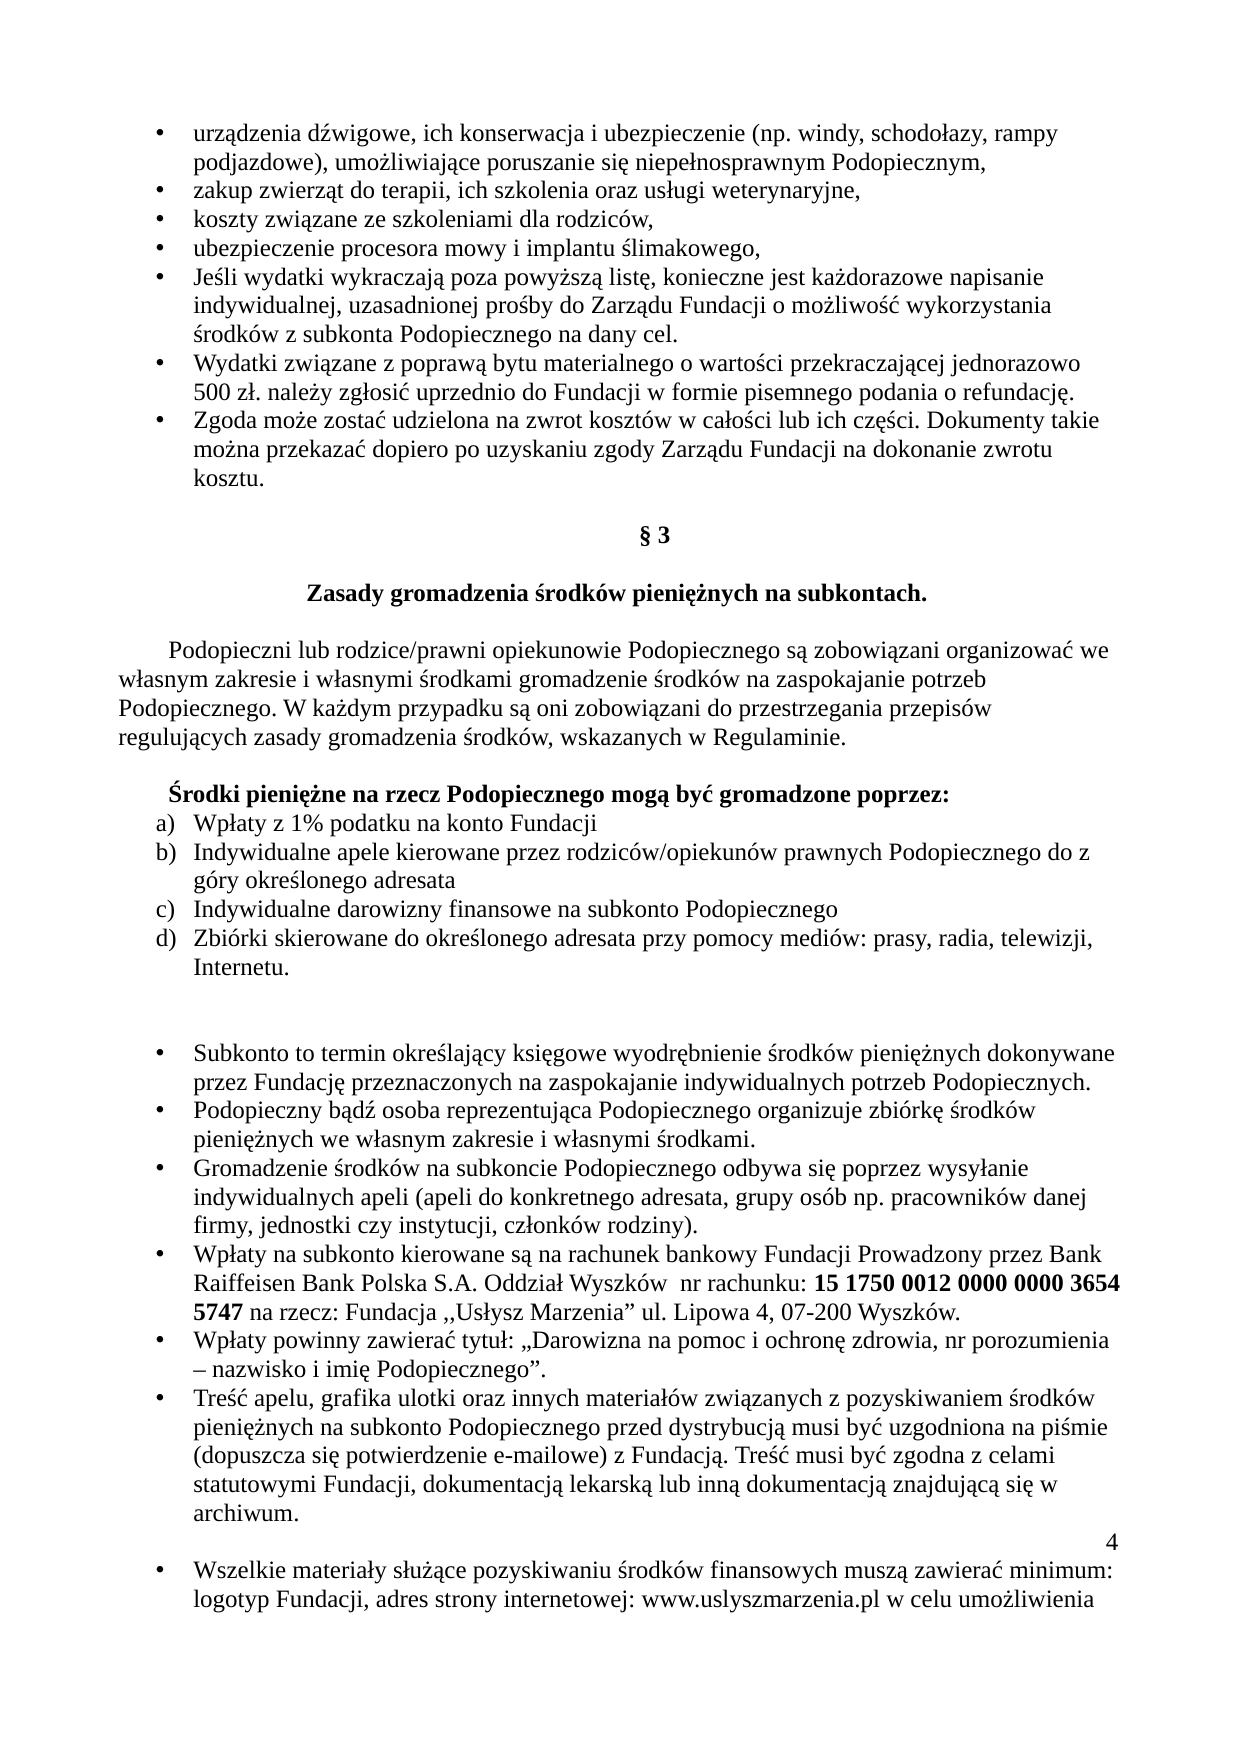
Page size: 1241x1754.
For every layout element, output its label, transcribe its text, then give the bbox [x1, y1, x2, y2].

list Zgoda może zostać udzielona na zwrot kosztów w całości lub ich części. Dokumenty takie można przekazać dopiero po uzyskaniu zgody Zarządu Fundacji na dokonanie zwrotu kosztu. [156, 406, 1122, 492]
list Subkonto to termin określający księgowe wyodrębnienie środków pieniężnych dokonywane przez Fundację przeznaczonych na zaspokajanie indywidualnych potrzeb Podopiecznych. [156, 1038, 1122, 1096]
list koszty związane ze szkoleniami dla rodziców, [156, 204, 1122, 233]
list Zbiórki skierowane do określonego adresata przy pomocy mediów: prasy, radia, telewizji, Internetu. [156, 923, 1122, 981]
list § 3 [156, 521, 1122, 549]
list Wpłaty powinny zawierać tytuł: „Darowizna na pomoc i ochronę zdrowia, nr porozumienia – nazwisko i imię Podopiecznego”. [156, 1326, 1122, 1383]
list Indywidualne darowizny finansowe na subkonto Podopiecznego [156, 894, 1122, 923]
list ubezpieczenie procesora mowy i implantu ślimakowego, [156, 233, 1122, 262]
list Wpłaty na subkonto kierowane są na rachunek bankowy Fundacji Prowadzony przez Bank Raiffeisen Bank Polska S.A. Oddział Wyszków nr rachunku: 15 1750 0012 0000 0000 3654 5747 na rzecz: Fundacja ,,Usłysz Marzenia” ul. Lipowa 4, 07-200 Wyszków. [156, 1239, 1122, 1326]
list Wpłaty z 1% podatku na konto Fundacji [156, 808, 1122, 837]
list 4 [156, 1527, 1122, 1556]
text Podopieczni lub rodzice/prawni opiekunowie Podopiecznego są zobowiązani organizować we własnym zakresie i własnymi środkami gromadzenie środków na zaspokajanie potrzeb Podopiecznego. W każdym przypadku są oni zobowiązani do przestrzegania przepisów regulujących zasady gromadzenia środków, wskazanych w Regulaminie. [118, 636, 1122, 751]
list Treść apelu, grafika ulotki oraz innych materiałów związanych z pozyskiwaniem środków pieniężnych na subkonto Podopiecznego przed dystrybucją musi być uzgodniona na piśmie (dopuszcza się potwierdzenie e-mailowe) z Fundacją. Treść musi być zgodna z celami statutowymi Fundacji, dokumentacją lekarską lub inną dokumentacją znajdującą się w archiwum. [156, 1383, 1122, 1527]
list Indywidualne apele kierowane przez rodziców/opiekunów prawnych Podopiecznego do z góry określonego adresata [156, 837, 1122, 894]
list Jeśli wydatki wykraczają poza powyższą listę, konieczne jest każdorazowe napisanie indywidualnej, uzasadnionej prośby do Zarządu Fundacji o możliwość wykorzystania środków z subkonta Podopiecznego na dany cel. [156, 262, 1122, 348]
list Gromadzenie środków na subkoncie Podopiecznego odbywa się poprzez wysyłanie indywidualnych apeli (apeli do konkretnego adresata, grupy osób np. pracowników danej firmy, jednostki czy instytucji, członków rodziny). [156, 1153, 1122, 1239]
text Zasady gromadzenia środków pieniężnych na subkontach. [118, 578, 1122, 607]
list Wszelkie materiały służące pozyskiwaniu środków finansowych muszą zawierać minimum: logotyp Fundacji, adres strony internetowej: www.uslyszmarzenia.pl w celu umożliwienia [156, 1556, 1122, 1613]
list Wydatki związane z poprawą bytu materialnego o wartości przekraczającej jednorazowo 500 zł. należy zgłosić uprzednio do Fundacji w formie pisemnego podania o refundację. [156, 348, 1122, 406]
list Podopieczny bądź osoba reprezentująca Podopiecznego organizuje zbiórkę środków pieniężnych we własnym zakresie i własnymi środkami. [156, 1096, 1122, 1153]
list urządzenia dźwigowe, ich konserwacja i ubezpieczenie (np. windy, schodołazy, rampy podjazdowe), umożliwiające poruszanie się niepełnosprawnym Podopiecznym, [156, 118, 1122, 176]
text Środki pieniężne na rzecz Podopiecznego mogą być gromadzone poprzez: [118, 779, 1122, 808]
list zakup zwierząt do terapii, ich szkolenia oraz usługi weterynaryjne, [156, 176, 1122, 204]
